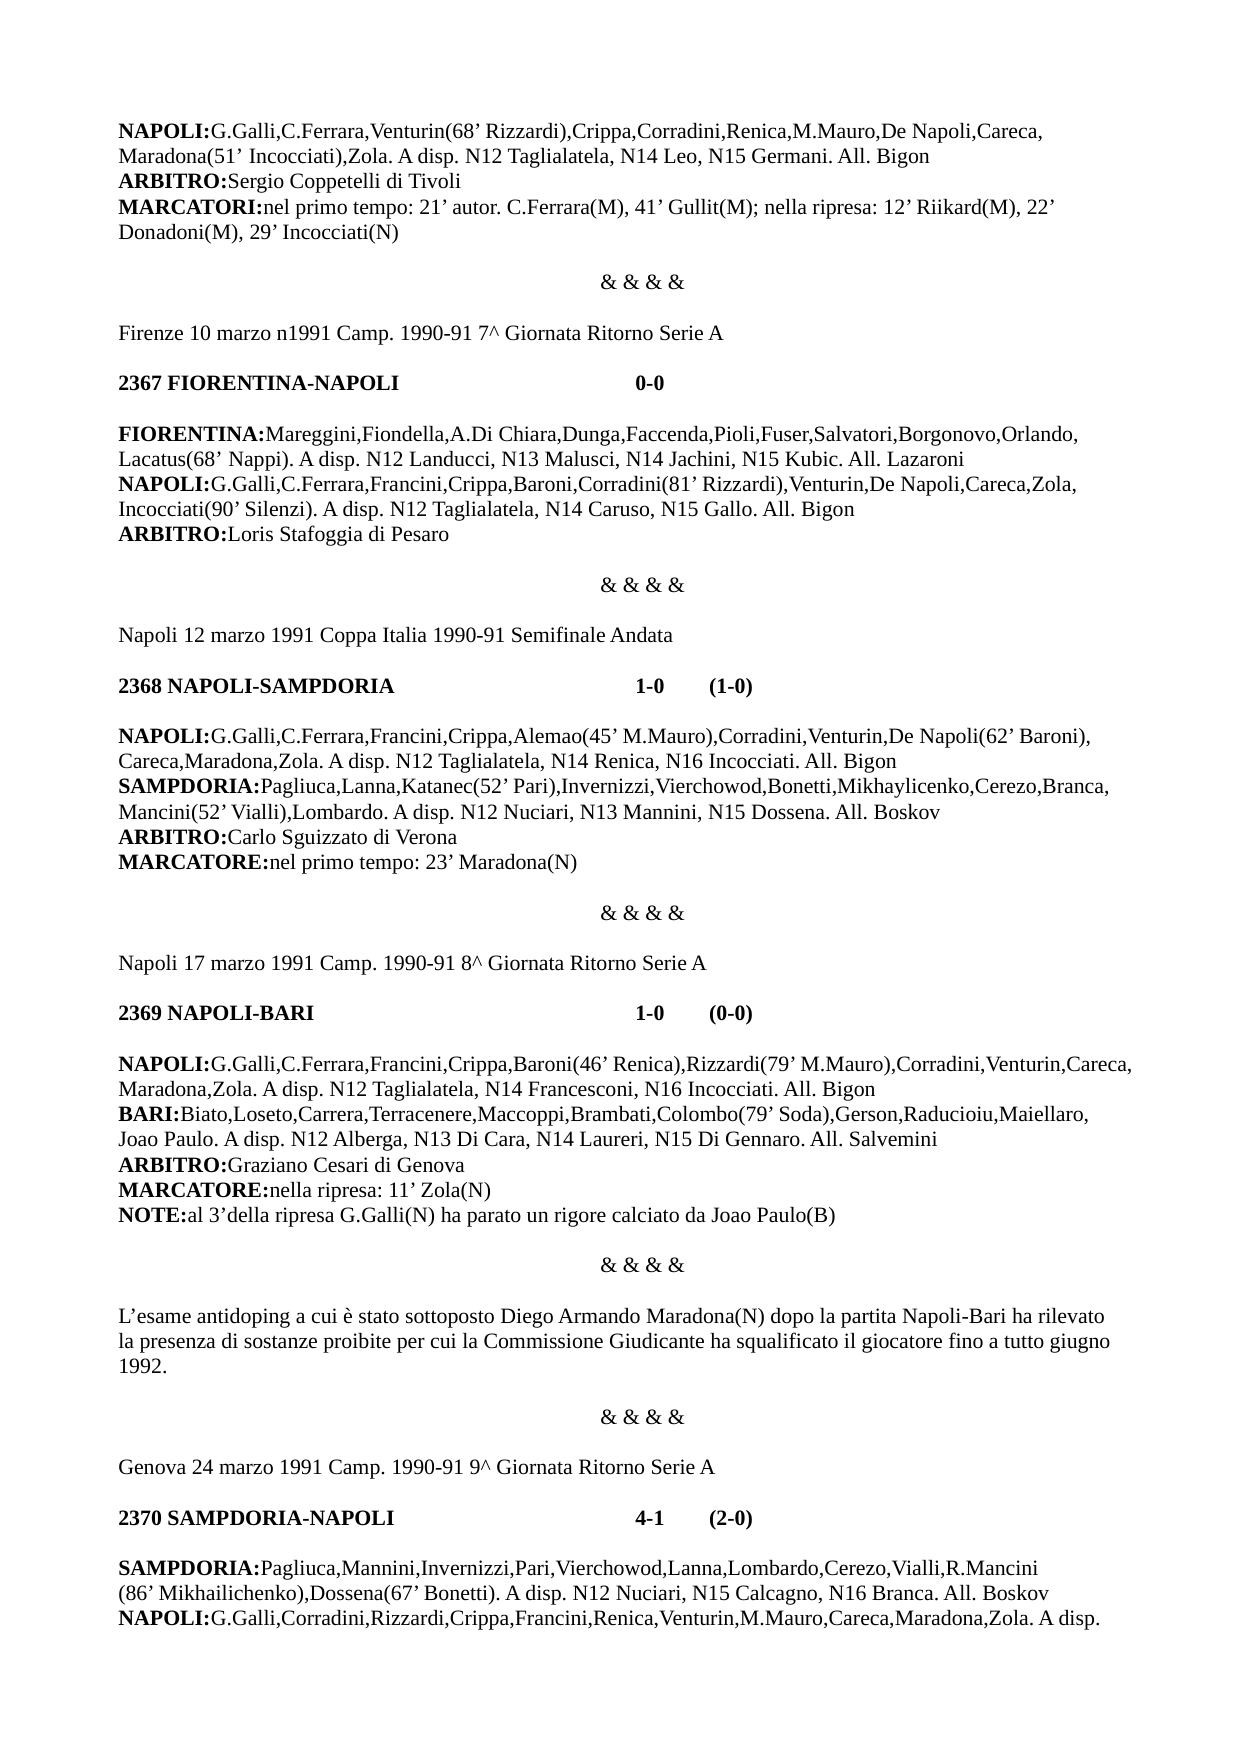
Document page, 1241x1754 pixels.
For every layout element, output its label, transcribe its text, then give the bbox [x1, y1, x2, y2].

text 2367 FIORENTINA-NAPOLI 0-0 [118, 370, 1167, 395]
text NAPOLI:G.Galli,C.Ferrara,Francini,Crippa,Alemao(45’ M.Mauro),Corradini,Venturin,De Napoli(62’ Baroni), [118, 723, 1167, 748]
text MARCATORE:nel primo tempo: 23’ Maradona(N) [118, 849, 1167, 874]
text & & & & [118, 899, 1167, 925]
text Incocciati(90’ Silenzi). A disp. N12 Taglialatela, N14 Caruso, N15 Gallo. All. Bigon [118, 496, 1167, 521]
text Lacatus(68’ Nappi). A disp. N12 Landucci, N13 Malusci, N14 Jachini, N15 Kubic. All. Lazaroni [118, 446, 1167, 471]
text & & & & [118, 572, 1167, 597]
text NAPOLI:G.Galli,Corradini,Rizzardi,Crippa,Francini,Renica,Venturin,M.Mauro,Careca,Maradona,Zola. A disp. [118, 1605, 1167, 1631]
text MARCATORE:nella ripresa: 11’ Zola(N) [118, 1177, 1167, 1202]
text & & & & [118, 269, 1167, 294]
text Maradona(51’ Incocciati),Zola. A disp. N12 Taglialatela, N14 Leo, N15 Germani. All. Bigon [118, 143, 1167, 168]
text Maradona,Zola. A disp. N12 Taglialatela, N14 Francesconi, N16 Incocciati. All. Bigon [118, 1076, 1167, 1101]
text Mancini(52’ Vialli),Lombardo. A disp. N12 Nuciari, N13 Mannini, N15 Dossena. All. Boskov [118, 799, 1167, 824]
text Firenze 10 marzo n1991 Camp. 1990-91 7^ Giornata Ritorno Serie A [118, 320, 1167, 345]
text ARBITRO:Loris Stafoggia di Pesaro [118, 521, 1167, 547]
text ARBITRO:Carlo Sguizzato di Verona [118, 824, 1167, 849]
text 2369 NAPOLI-BARI 1-0 (0-0) [118, 1000, 1167, 1026]
text (86’ Mikhailichenko),Dossena(67’ Bonetti). A disp. N12 Nuciari, N15 Calcagno, N16 Branca. All. Boskov [118, 1580, 1167, 1605]
text 2370 SAMPDORIA-NAPOLI 4-1 (2-0) [118, 1504, 1167, 1530]
text la presenza di sostanze proibite per cui la Commissione Giudicante ha squalificato il giocatore fino a tutto giugno [118, 1328, 1167, 1353]
text 2368 NAPOLI-SAMPDORIA 1-0 (1-0) [118, 673, 1167, 698]
text MARCATORI:nel primo tempo: 21’ autor. C.Ferrara(M), 41’ Gullit(M); nella ripresa: 12’ Riikard(M), 22’ [118, 194, 1167, 219]
text SAMPDORIA:Pagliuca,Lanna,Katanec(52’ Pari),Invernizzi,Vierchowod,Bonetti,Mikhaylicenko,Cerezo,Branca, [118, 773, 1167, 799]
text NAPOLI:G.Galli,C.Ferrara,Venturin(68’ Rizzardi),Crippa,Corradini,Renica,M.Mauro,De Napoli,Careca, [118, 118, 1167, 143]
text Genova 24 marzo 1991 Camp. 1990-91 9^ Giornata Ritorno Serie A [118, 1454, 1167, 1479]
text BARI:Biato,Loseto,Carrera,Terracenere,Maccoppi,Brambati,Colombo(79’ Soda),Gerson,Raducioiu,Maiellaro, [118, 1101, 1167, 1126]
text ARBITRO:Graziano Cesari di Genova [118, 1152, 1167, 1177]
text SAMPDORIA:Pagliuca,Mannini,Invernizzi,Pari,Vierchowod,Lanna,Lombardo,Cerezo,Vialli,R.Mancini [118, 1555, 1167, 1580]
text NAPOLI:G.Galli,C.Ferrara,Francini,Crippa,Baroni,Corradini(81’ Rizzardi),Venturin,De Napoli,Careca,Zola, [118, 471, 1167, 496]
text Napoli 12 marzo 1991 Coppa Italia 1990-91 Semifinale Andata [118, 622, 1167, 647]
text NAPOLI:G.Galli,C.Ferrara,Francini,Crippa,Baroni(46’ Renica),Rizzardi(79’ M.Mauro),Corradini,Venturin,Careca, [118, 1051, 1167, 1076]
text 1992. [118, 1353, 1167, 1378]
text Donadoni(M), 29’ Incocciati(N) [118, 219, 1167, 244]
text & & & & [118, 1404, 1167, 1429]
text FIORENTINA:Mareggini,Fiondella,A.Di Chiara,Dunga,Faccenda,Pioli,Fuser,Salvatori,Borgonovo,Orlando, [118, 421, 1167, 446]
text Careca,Maradona,Zola. A disp. N12 Taglialatela, N14 Renica, N16 Incocciati. All. Bigon [118, 748, 1167, 773]
text Joao Paulo. A disp. N12 Alberga, N13 Di Cara, N14 Laureri, N15 Di Gennaro. All. Salvemini [118, 1126, 1167, 1152]
text NOTE:al 3’della ripresa G.Galli(N) ha parato un rigore calciato da Joao Paulo(B) [118, 1202, 1167, 1227]
text L’esame antidoping a cui è stato sottoposto Diego Armando Maradona(N) dopo la partita Napoli-Bari ha rilevato [118, 1303, 1167, 1328]
text Napoli 17 marzo 1991 Camp. 1990-91 8^ Giornata Ritorno Serie A [118, 950, 1167, 975]
text ARBITRO:Sergio Coppetelli di Tivoli [118, 168, 1167, 194]
text & & & & [118, 1252, 1167, 1278]
